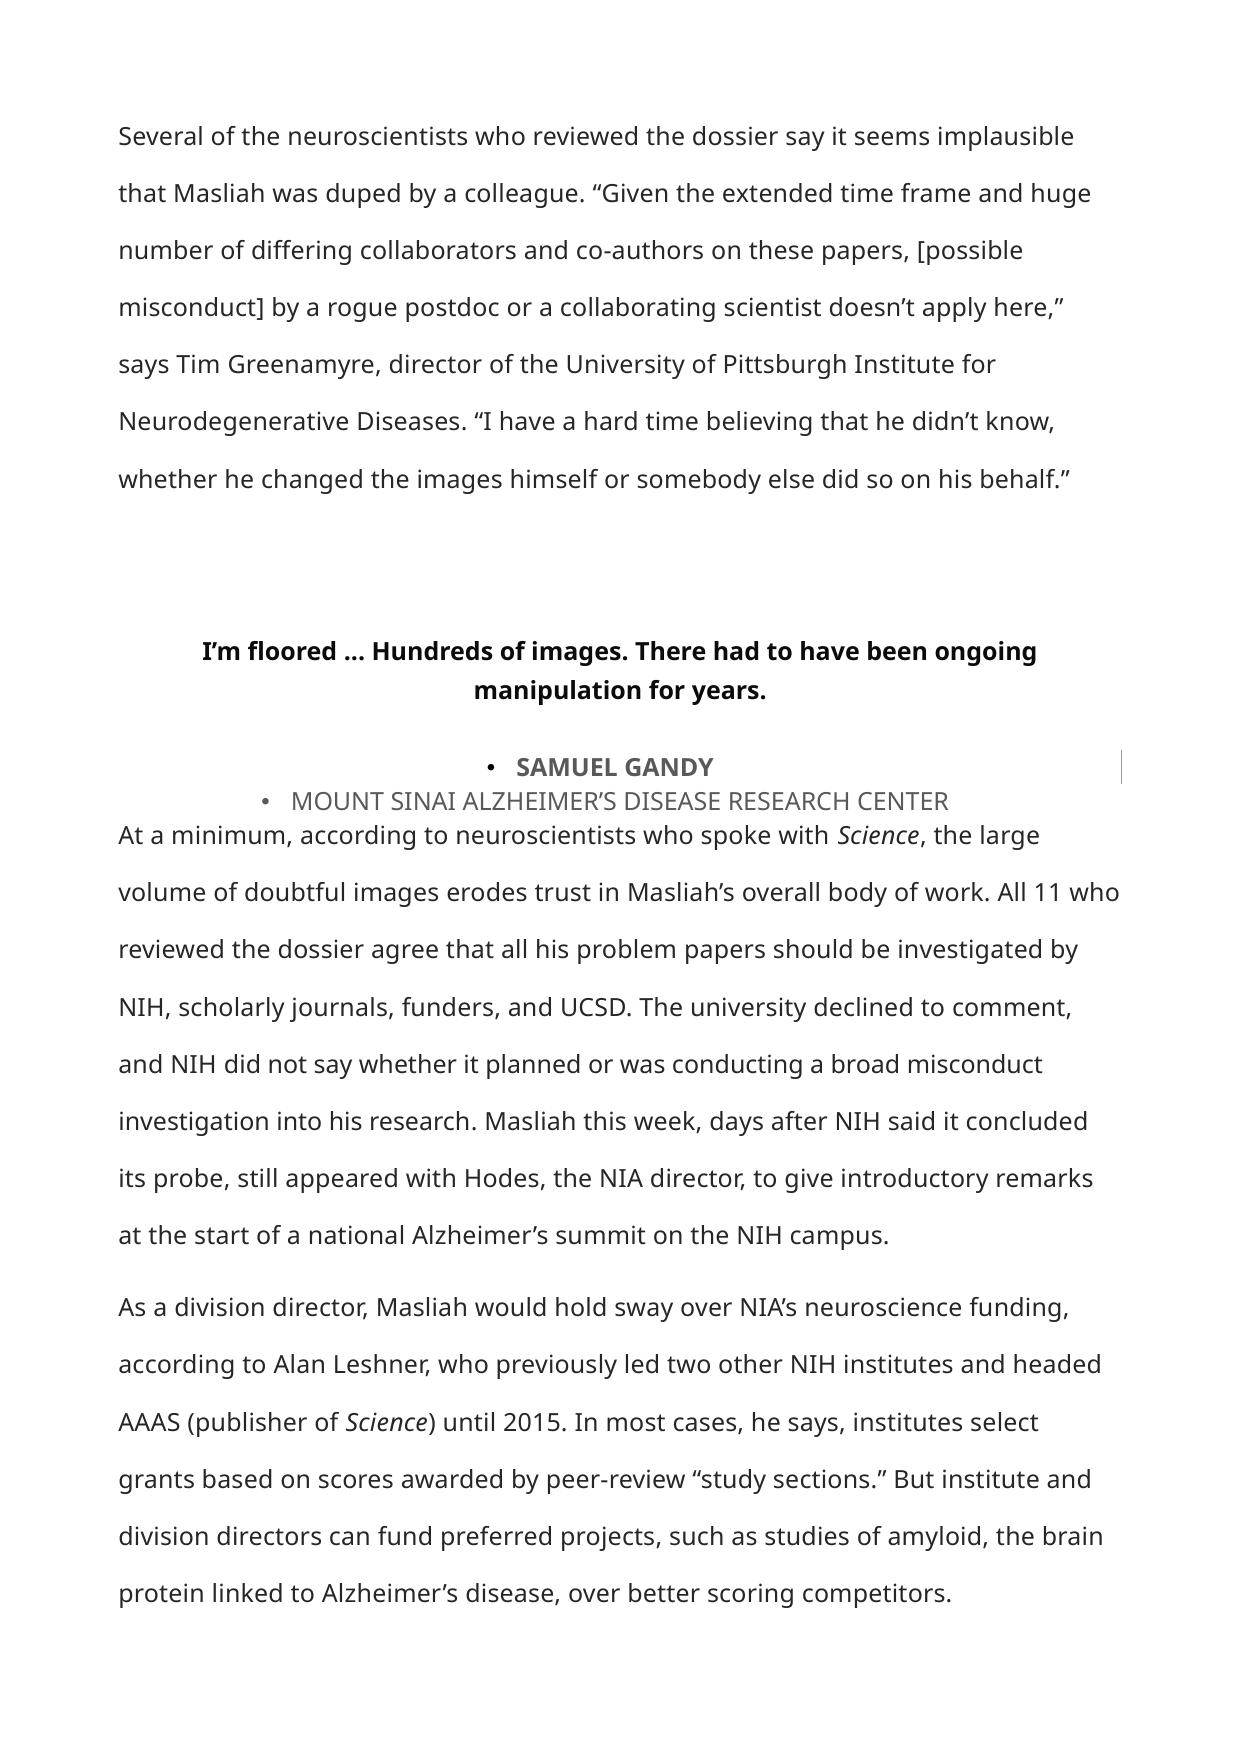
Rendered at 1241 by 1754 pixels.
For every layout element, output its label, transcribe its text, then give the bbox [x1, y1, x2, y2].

list Mount Sinai Alzheimer’s Disease Research Center [118, 784, 1122, 818]
text I’m floored ... Hundreds of images. There had to have been ongoing manipulation for years. [118, 634, 1122, 707]
text At a minimum, according to neuroscientists who spoke with Science, the large volume of doubtful images erodes trust in Masliah’s overall body of work. All 11 who reviewed the dossier agree that all his problem papers should be investigated by NIH, scholarly journals, funders, and UCSD. The university declined to comment, and NIH did not say whether it planned or was conducting a broad misconduct investigation into his research. Masliah this week, days after NIH said it concluded its probe, still appeared with Hodes, the NIA director, to give introductory remarks at the start of a national Alzheimer’s summit on the NIH campus. [118, 818, 1122, 1252]
text As a division director, Masliah would hold sway over NIA’s neuroscience funding, according to Alan Leshner, who previously led two other NIH institutes and headed AAAS (publisher of Science) until 2015. In most cases, he says, institutes select grants based on scores awarded by peer-review “study sections.” But institute and division directors can fund preferred projects, such as studies of amyloid, the brain protein linked to Alzheimer’s disease, over better scoring competitors. [118, 1290, 1122, 1610]
text Several of the neuroscientists who reviewed the dossier say it seems implausible that Masliah was duped by a colleague. “Given the extended time frame and huge number of differing collaborators and co-authors on these papers, [possible misconduct] by a rogue postdoc or a collaborating scientist doesn’t apply here,” says Tim Greenamyre, director of the University of Pittsburgh Institute for Neurodegenerative Diseases. “I have a hard time believing that he didn’t know, whether he changed the images himself or somebody else did so on his behalf.” [118, 118, 1122, 495]
list Samuel Gandy [118, 749, 1121, 784]
